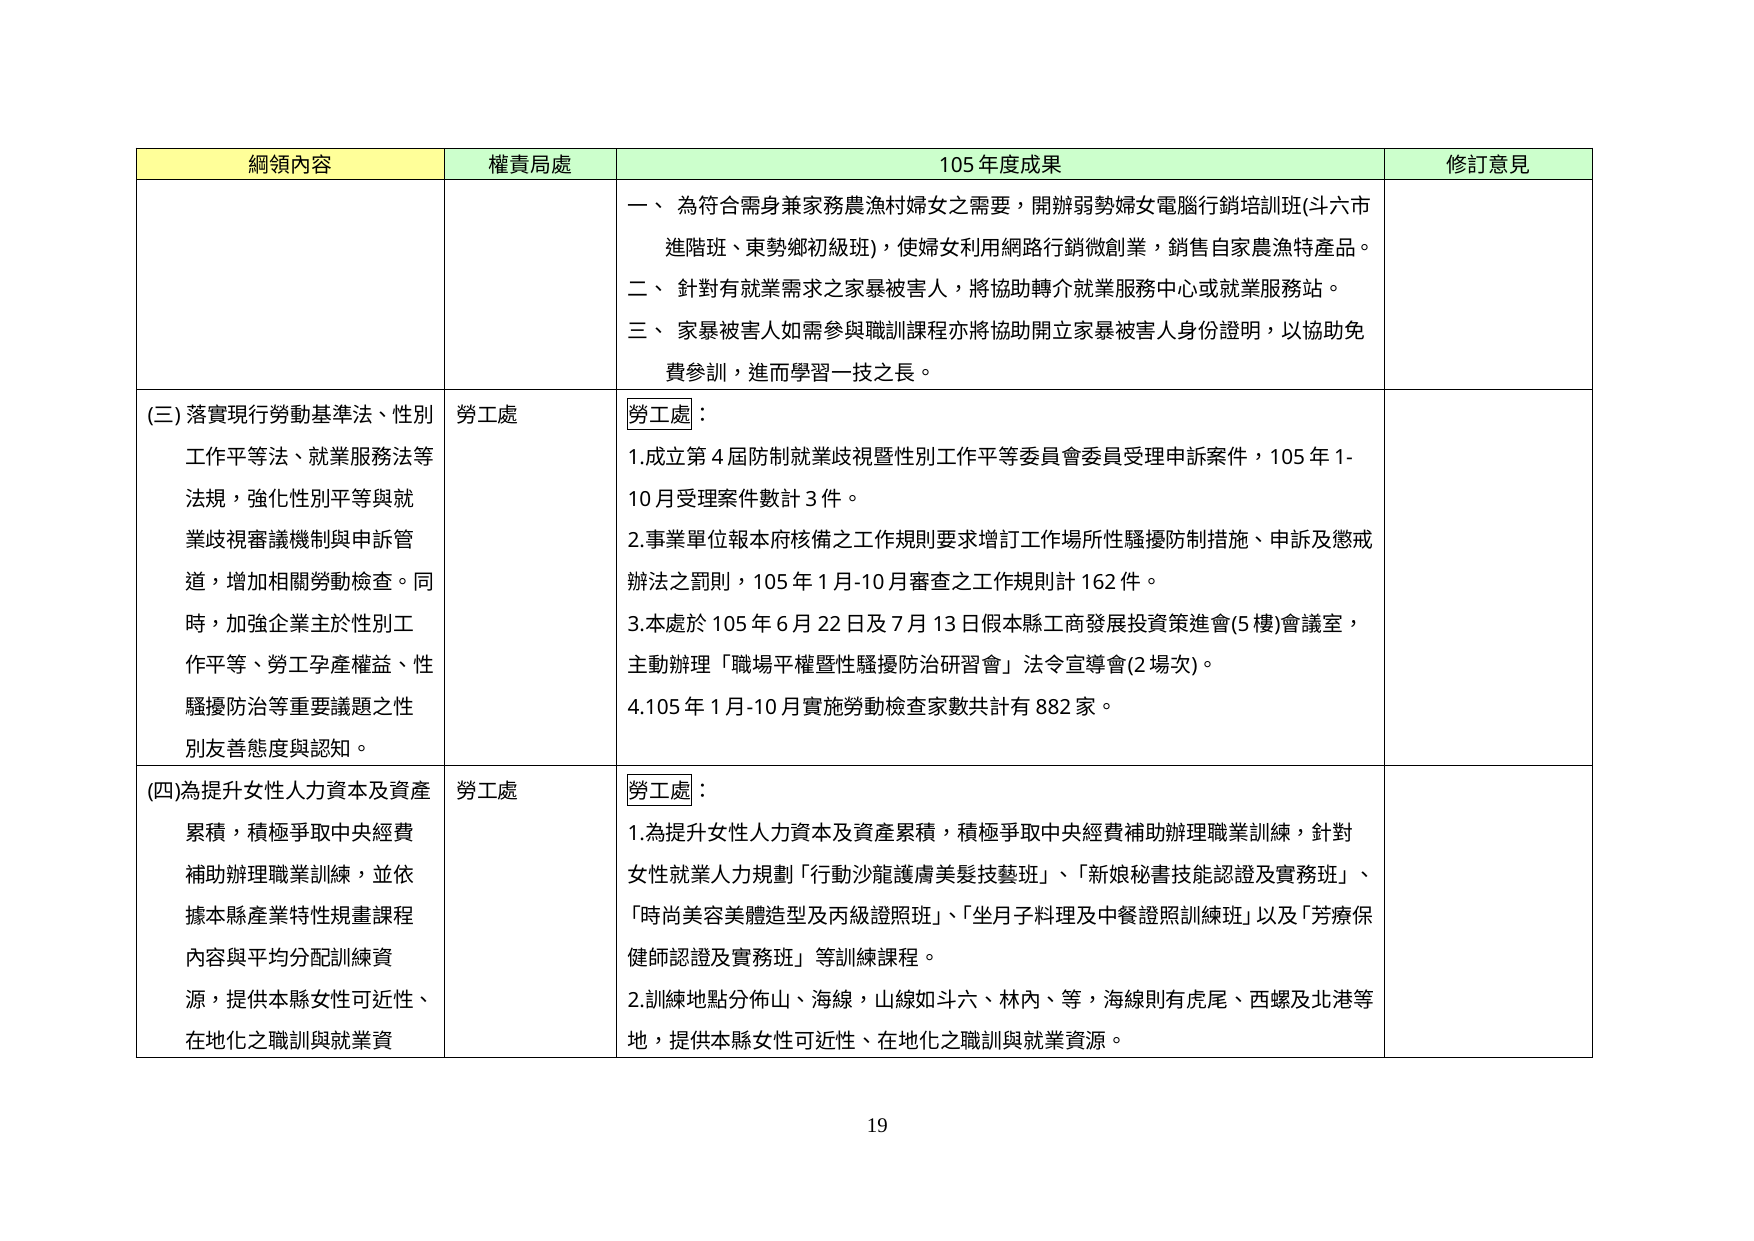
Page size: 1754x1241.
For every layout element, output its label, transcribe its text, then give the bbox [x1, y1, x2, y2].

table_header 綱領內容 [137, 149, 444, 179]
table_cell [1385, 766, 1592, 1057]
table_cell 勞工處： 1.成立第4屆防制就業歧視暨性別工作平等委員會委員受理申訴案件，105年1-10月受理案件數計3件。 2.事業單位報本府核備之工作規則要求增訂工作場所性騷擾防制措施、申訴及懲戒辦法之罰則，105年1月-10月審查之工作規則計162件。 3.本處於105年6月22日及7月13日假本縣工商發展投資策進會(5樓)會議室，主動辦理「職場平權暨性騷擾防治研習會」法令宣導會(2場次)。 4.105年1月-10月實施勞動檢查家數共計有882家。 [617, 390, 1384, 764]
table_cell (三) 落實現行勞動基準法、性別工作平等法、就業服務法等法規，強化性別平等與就業歧視審議機制與申訴管道，增加相關勞動檢查。同時，加強企業主於性別工作平等、勞工孕產權益、性騷擾防治等重要議題之性別友善態度與認知。 [137, 390, 444, 764]
table_header 105年度成果 [617, 149, 1384, 179]
table_cell [1385, 390, 1592, 764]
table_header 權責局處 [445, 149, 616, 179]
table_cell 勞工處 [445, 766, 616, 1057]
table_cell 勞工處 [445, 390, 616, 764]
table_cell [137, 180, 444, 388]
table_cell [1385, 180, 1592, 388]
table_header 修訂意見 [1385, 149, 1592, 179]
table_cell 勞工處： 為協助各族群（含特定對象）失業者或有意就業者習得一技之長，順利就業回歸職場，勞工處每年度除邀請專家學者召開產官學會議，並參酌本縣轄內產業結構研議開班職類、以期提供多元職類供參訓者選擇，並符合市場需求，以達訓用合一。 105年度辦理行動沙龍護膚美髮技藝班等16班訓練班，於105年5月2日起陸續開班授課；截至10月22日止，已有15班次結訓，計招收446名學員參訓，434名學員結訓，其中女性參訓者383名，結訓373名，截至10月底，業有1班次（中式麵食證照及中西式早餐創業班）完成就業輔導，共輔導推介15名女性就業。其餘課程刻正於就業輔導期間，故尚無其他推介就業數據。 105年度辦理「特定對象就業增能研習計畫」規劃就業講座、職場參訪與體驗等，協助特定對象就業。受惠人數共計568人。 社會處： 為符合需身兼家務農漁村婦女之需要，開辦弱勢婦女電腦行銷培訓班(斗六市進階班、東勢鄉初級班)，使婦女利用網路行銷微創業，銷售自家農漁特產品。 針對有就業需求之家暴被害人，將協助轉介就業服務中心或就業服務站。 家暴被害人如需參與職訓課程亦將協助開立家暴被害人身份證明，以協助免費參訓，進而學習一技之長。 [617, 180, 1384, 388]
table_cell [445, 180, 616, 388]
table_cell (四)為提升女性人力資本及資產累積，積極爭取中央經費補助辦理職業訓練，並依據本縣產業特性規畫課程內容與平均分配訓練資源，提供本縣女性可近性、在地化之職訓與就業資 [137, 766, 444, 1057]
table_cell 勞工處： 1.為提升女性人力資本及資產累積，積極爭取中央經費補助辦理職業訓練，針對女性就業人力規劃「行動沙龍護膚美髮技藝班」、「新娘秘書技能認證及實務班」、「時尚美容美體造型及丙級證照班」、「坐月子料理及中餐證照訓練班」以及「芳療保健師認證及實務班」等訓練課程。 2.訓練地點分佈山、海線，山線如斗六、林內、等，海線則有虎尾、西螺及北港等地，提供本縣女性可近性、在地化之職訓與就業資源。 [617, 766, 1384, 1057]
